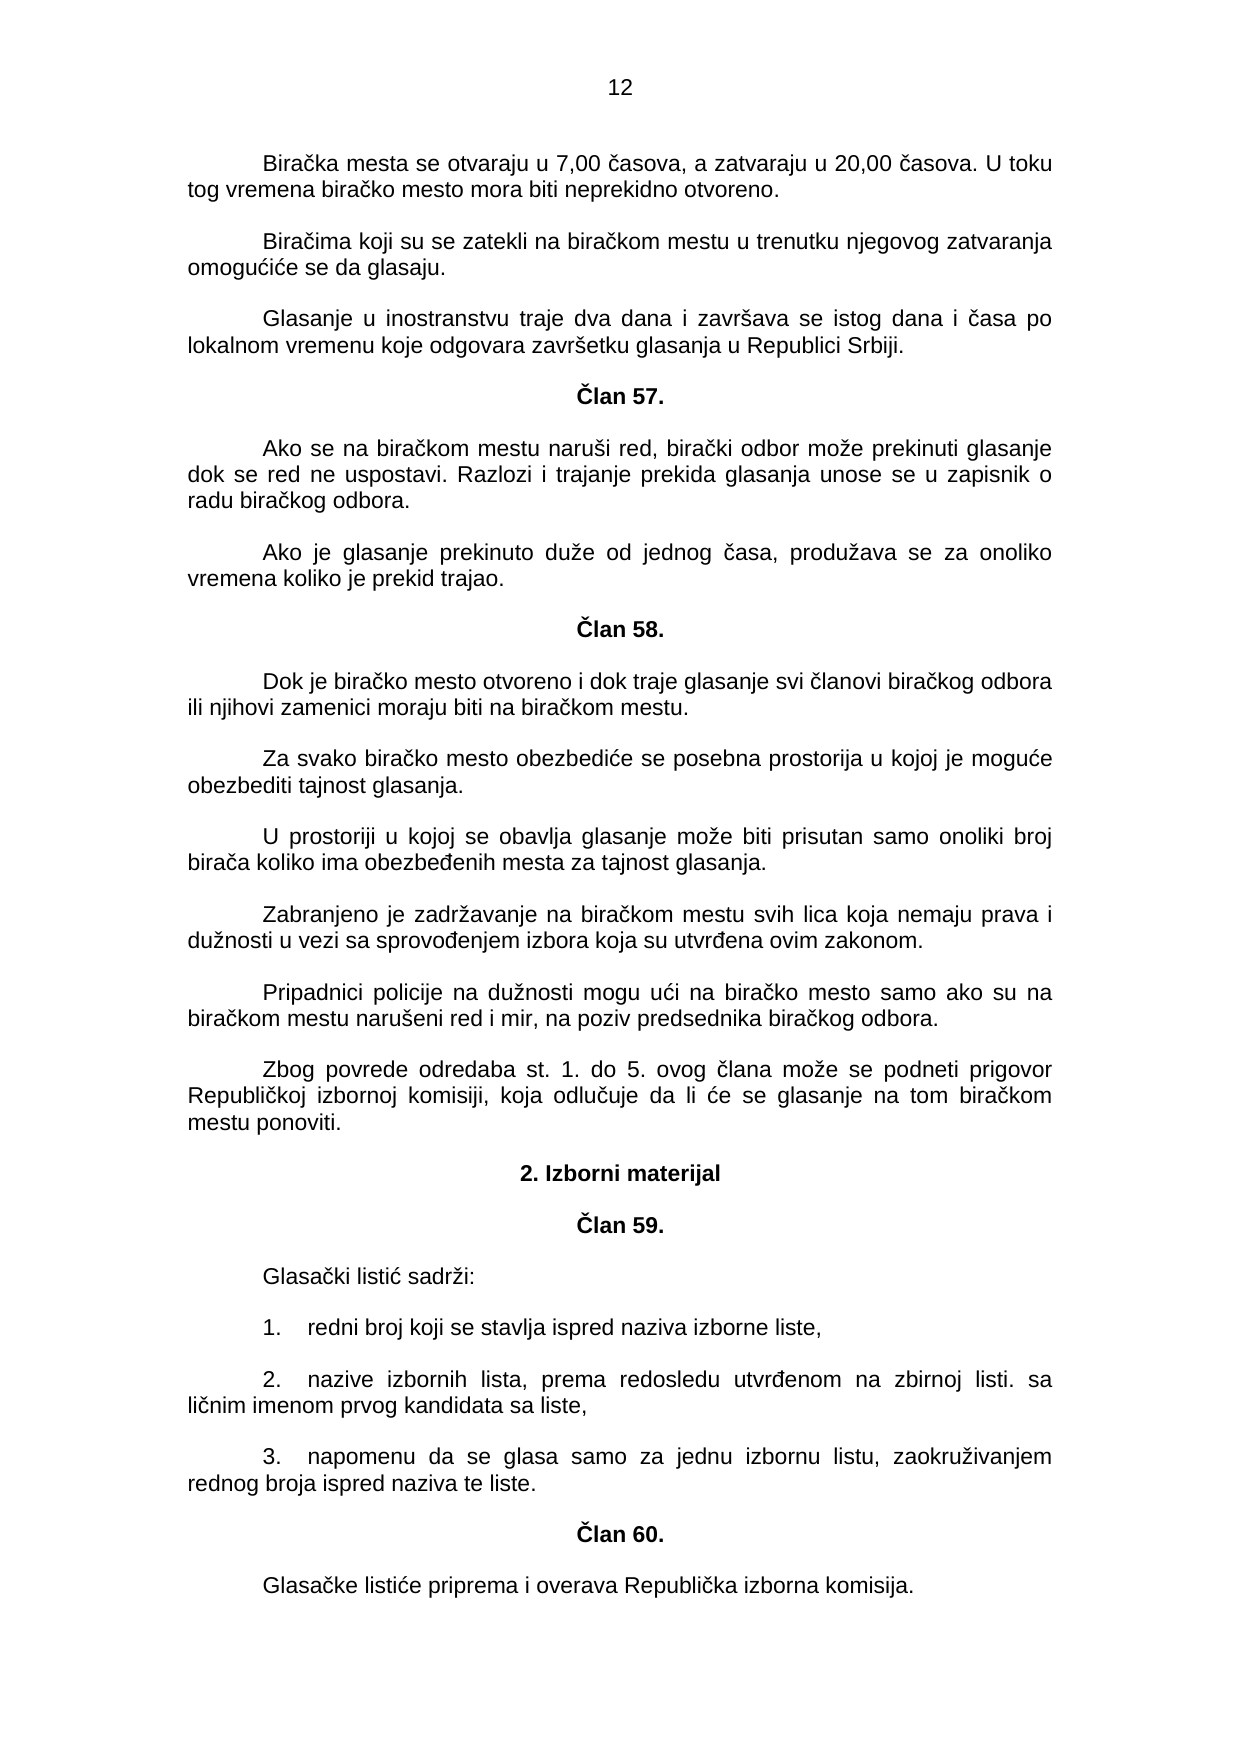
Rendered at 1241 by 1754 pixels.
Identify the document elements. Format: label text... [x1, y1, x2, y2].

text Biračima koji su se zatekli na biračkom mestu u trenutku njegovog zatvaranja omogućiće se da glasaju. [187, 228, 1053, 280]
text Član 58. [187, 616, 1053, 643]
text Biračka mesta se otvaraju u 7,00 časova, a zatvaraju u 20,00 časova. U toku tog vremena biračko mesto mora biti neprekidno otvoreno. [187, 150, 1053, 203]
text Pripadnici policije na dužnosti mogu ući na biračko mesto samo ako su na biračkom mestu narušeni red i mir, na poziv predsednika biračkog odbora. [187, 978, 1053, 1031]
text 1. redni broj koji se stavlja ispred naziva izborne liste, [187, 1314, 1053, 1341]
text Glasački listić sadrži: [187, 1263, 1053, 1289]
text Glasanje u inostranstvu traje dva dana i završava se istog dana i časa po lokalnom vremenu koje odgovara završetku glasanja u Republici Srbiji. [187, 305, 1053, 358]
text U prostoriji u kojoj se obavlja glasanje može biti prisutan samo onoliki broj birača koliko ima obezbeđenih mesta za tajnost glasanja. [187, 823, 1053, 876]
text 2. Izborni materijal [262, 1160, 978, 1187]
text Član 59. [187, 1212, 1053, 1238]
text Za svako biračko mesto obezbediće se posebna prostorija u kojoj je moguće obezbediti tajnost glasanja. [187, 745, 1053, 798]
text Ako je glasanje prekinuto duže od jednog časa, produžava se za onoliko vremena koliko je prekid trajao. [187, 538, 1053, 591]
text 2. nazive izbornih lista, prema redosledu utvrđenom na zbirnoj listi. sa ličnim imenom prvog kandidata sa liste, [187, 1366, 1053, 1418]
text Zbog povrede odredaba st. 1. do 5. ovog člana može se podneti prigovor Republičkoj izbornoj komisiji, koja odlučuje da li će se glasanje na tom biračkom mestu ponoviti. [187, 1056, 1053, 1135]
text Glasačke listiće priprema i overava Republička izborna komisija. [187, 1572, 1053, 1599]
text Član 60. [187, 1521, 1053, 1547]
text Ako se na biračkom mestu naruši red, birački odbor može prekinuti glasanje dok se red ne uspostavi. Razlozi i trajanje prekida glasanja unose se u zapisnik o radu biračkog odbora. [187, 434, 1053, 513]
text Zabranjeno je zadržavanje na biračkom mestu svih lica koja nemaju prava i dužnosti u vezi sa sprovođenjem izbora koja su utvrđena ovim zakonom. [187, 901, 1053, 953]
text Član 57. [187, 383, 1053, 409]
text 3. napomenu da se glasa samo za jednu izbornu listu, zaokruživanjem rednog broja ispred naziva te liste. [187, 1443, 1053, 1496]
text Dok je biračko mesto otvoreno i dok traje glasanje svi članovi biračkog odbora ili njihovi zamenici moraju biti na biračkom mestu. [187, 668, 1053, 720]
